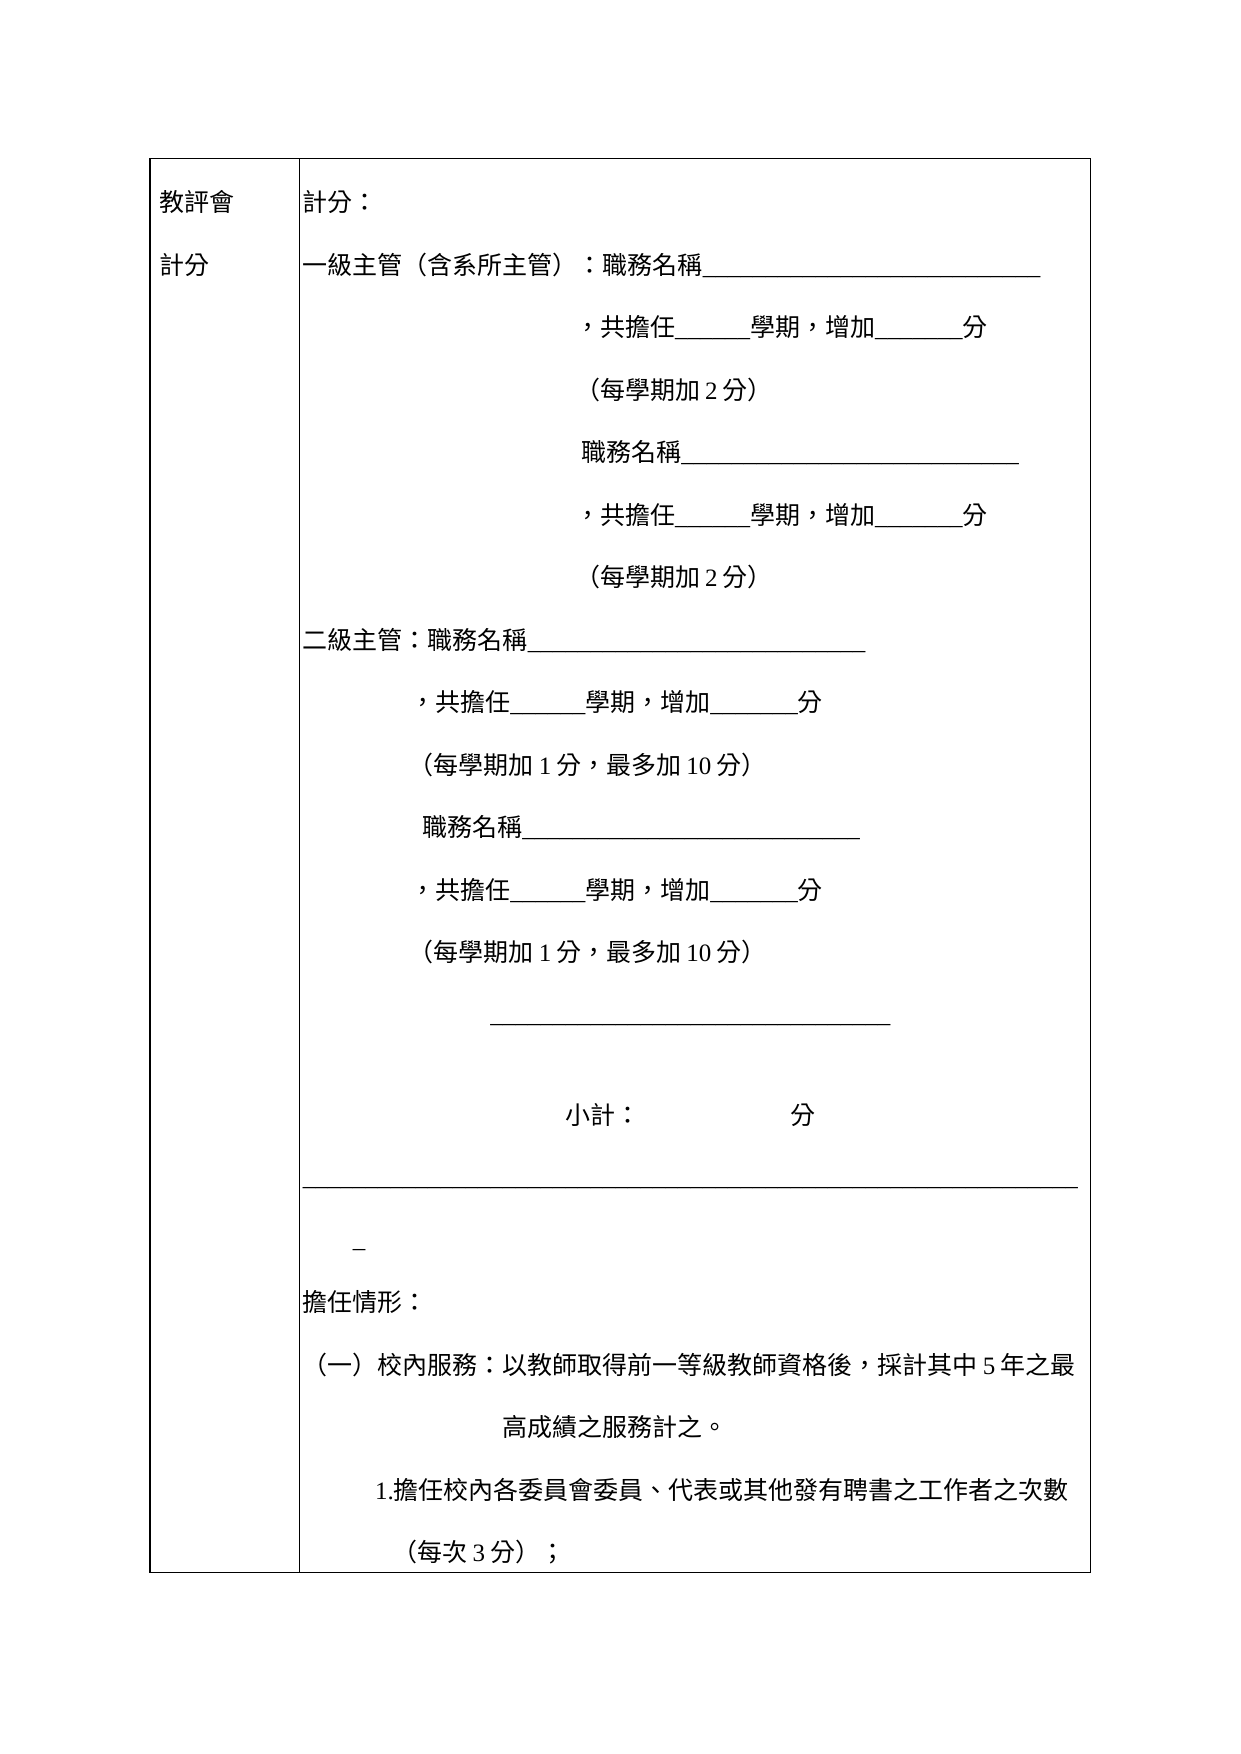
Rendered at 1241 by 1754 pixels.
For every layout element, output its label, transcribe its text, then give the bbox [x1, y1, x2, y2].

table_cell 計分： 一級主管（含系所主管）：職務名稱___________________________ ，共擔任______學期，增加_______分 （每學期加2分） 職務名稱___________________________ ，共擔任______學期，增加_______分 （每學期加2分） 二級主管：職務名稱___________________________ ，共擔任______學期，增加_______分 （每學期加1分，最多加10分） 職務名稱___________________________ ，共擔任______學期，增加_______分 （每學期加1分，最多加10分） ________________________________ 小計： 分 _______________________________________________________________ 擔任情形： （一）校內服務：以教師取得前一等級教師資格後，採計其中5年之最高成績之服務計之。 1.擔任校內各委員會委員、代表或其他發有聘書之工作者之次數（每次3分）； [300, 159, 1090, 1572]
table_cell 教評會 計分 [151, 159, 299, 1572]
